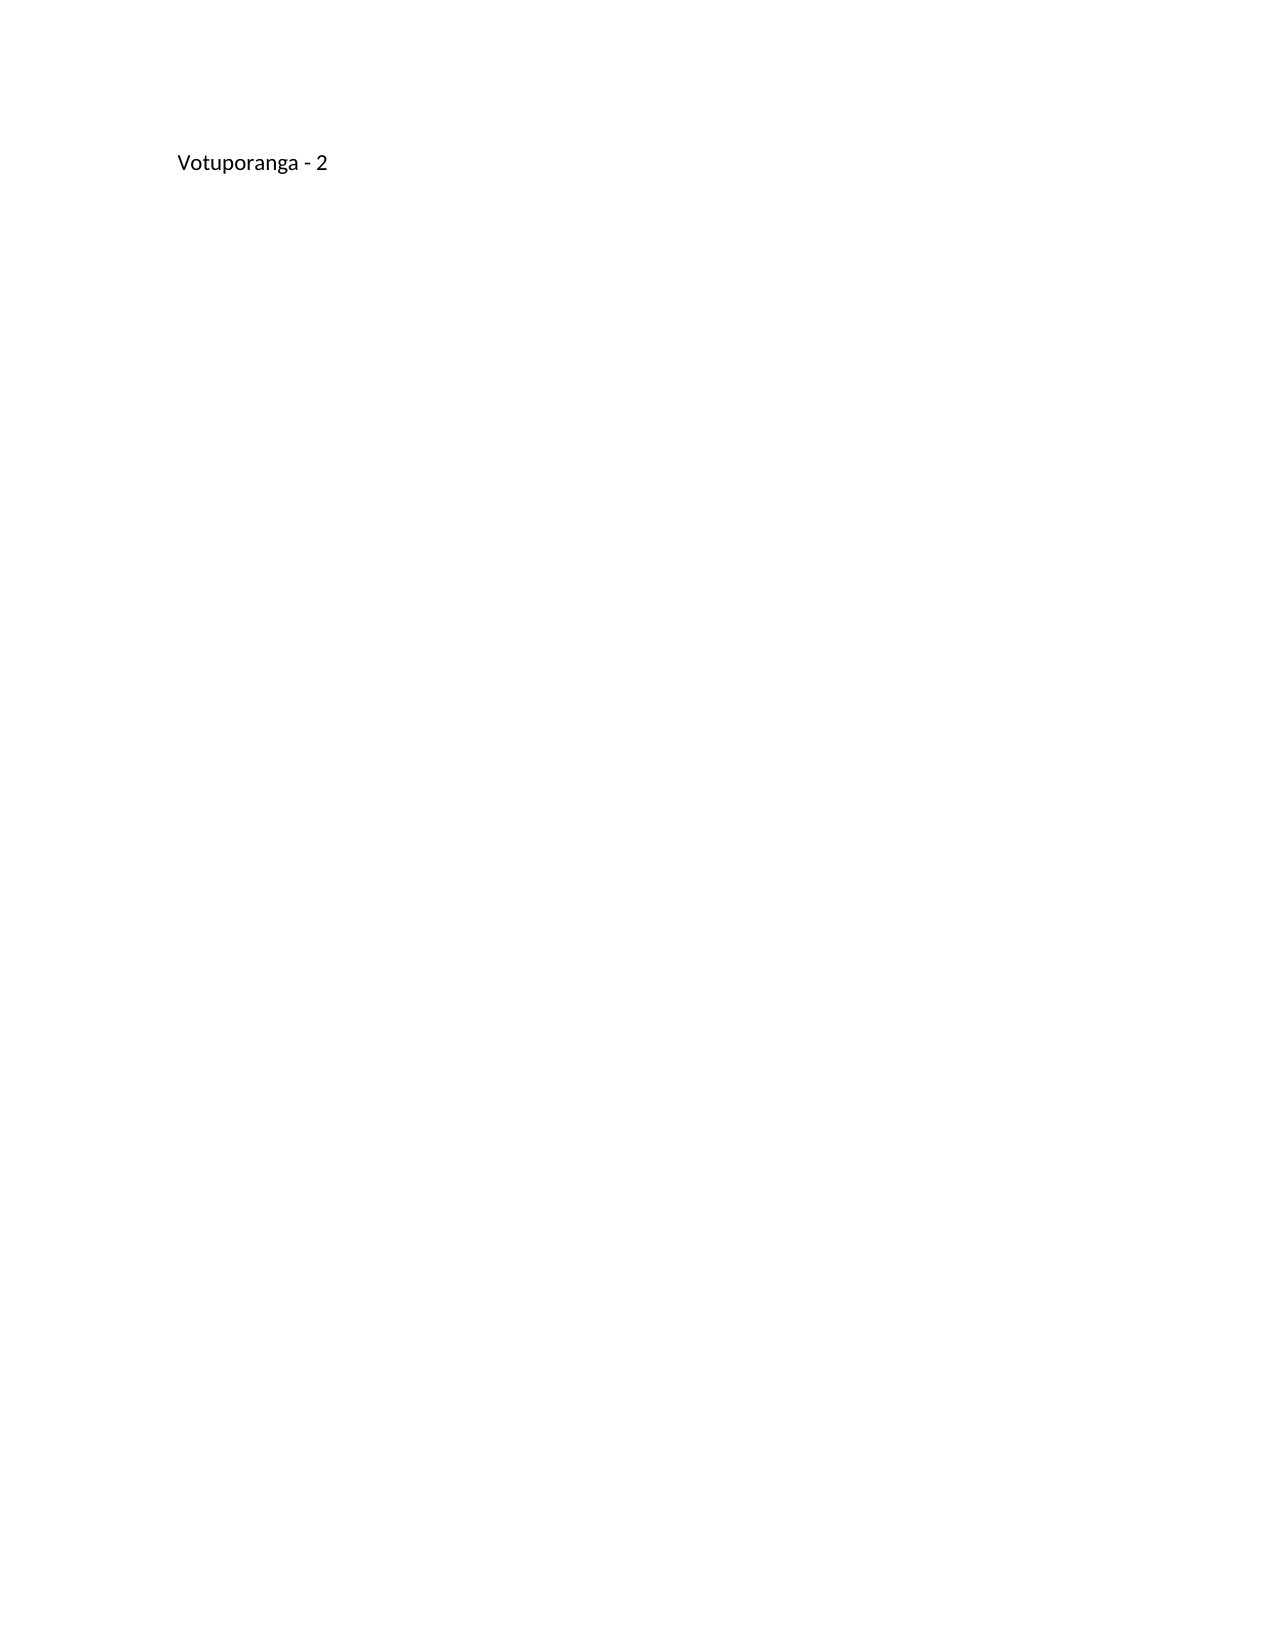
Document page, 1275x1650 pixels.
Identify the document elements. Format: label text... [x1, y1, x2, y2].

text Votuporanga - 2 [177, 148, 1098, 176]
